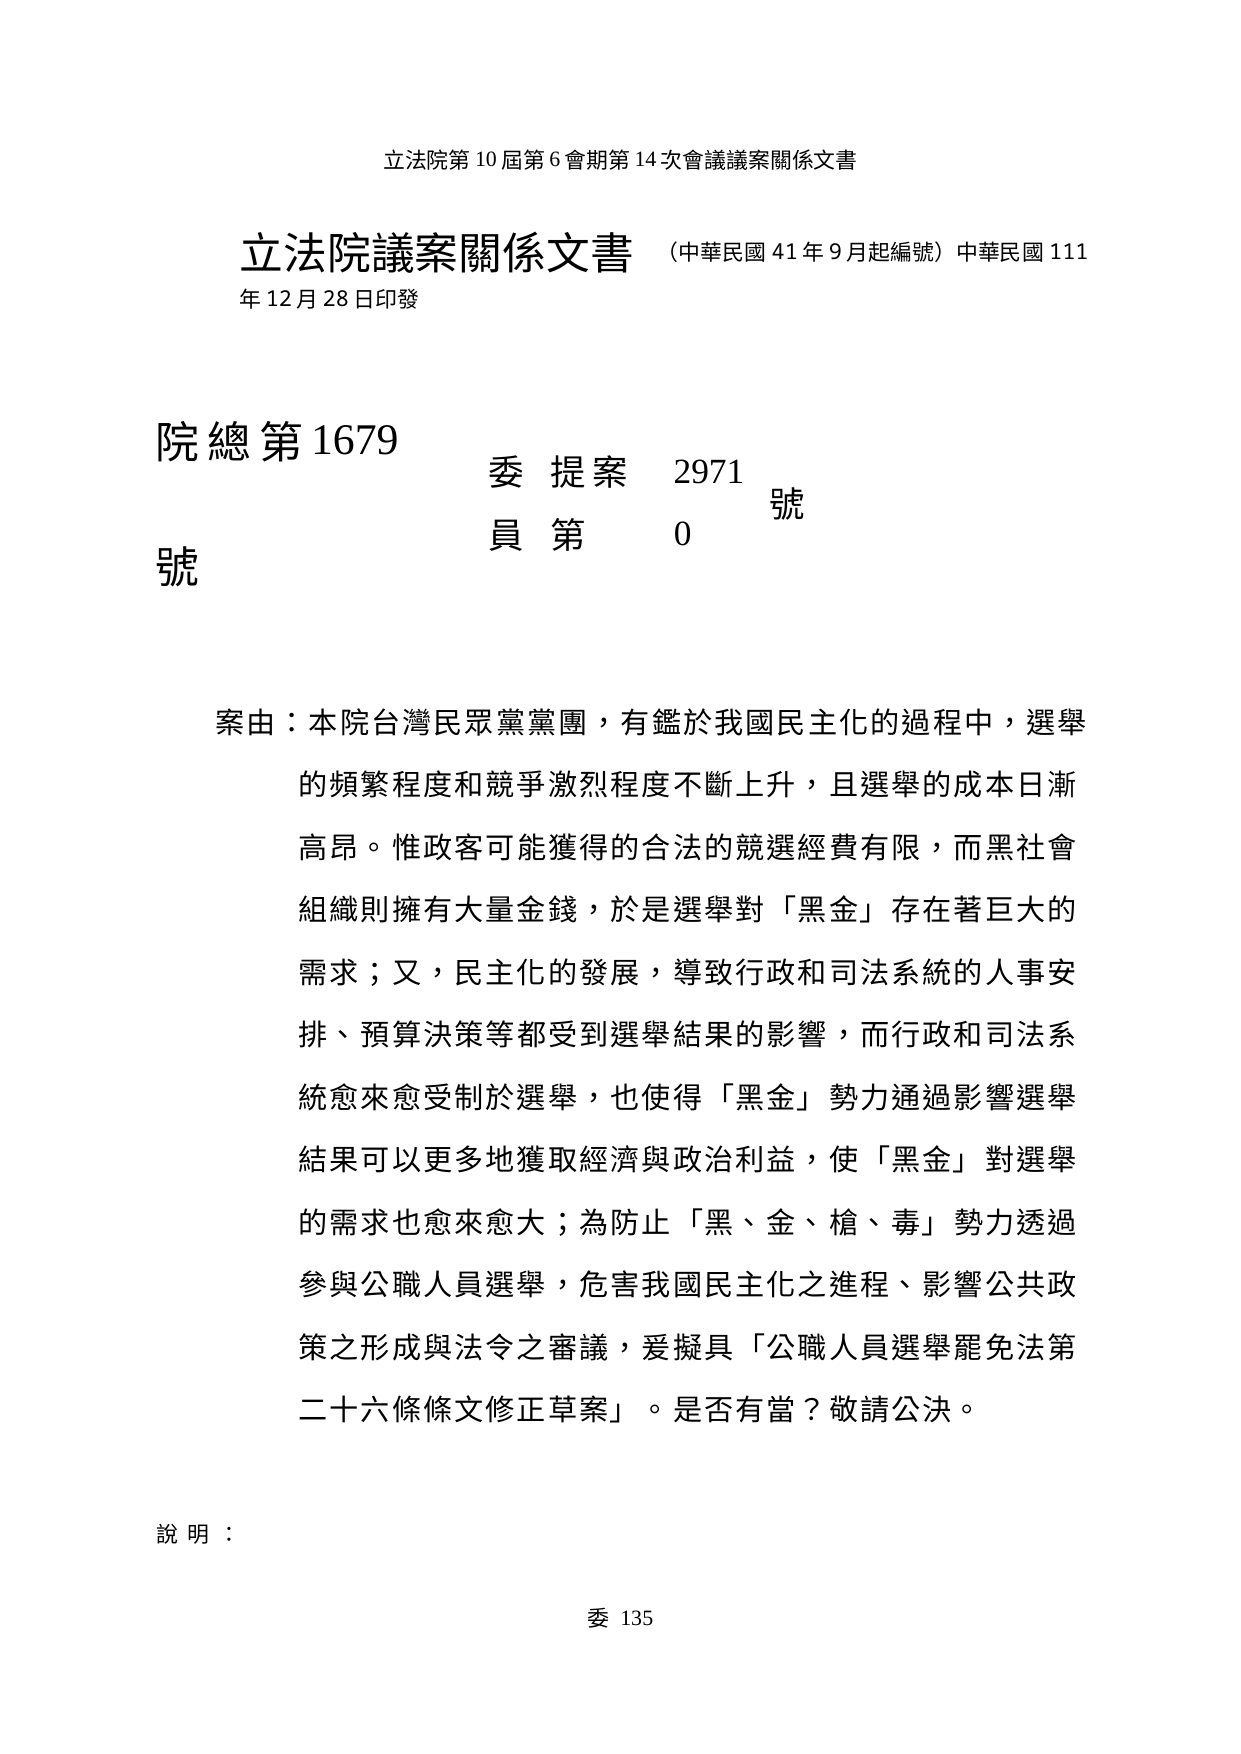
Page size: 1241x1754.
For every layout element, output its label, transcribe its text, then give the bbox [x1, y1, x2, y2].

table_header 院總第1679號 [151, 377, 431, 627]
table_header 29710 [651, 377, 763, 627]
text 說明： [151, 1502, 1089, 1564]
text 立法院議案關係文書 （中華民國41年9月起編號）中華民國111年12月28日印發 [239, 219, 1089, 314]
table_header [804, 377, 819, 627]
table_header 號 [763, 377, 799, 627]
table_header 提案第 [545, 377, 651, 627]
table_header [800, 377, 804, 627]
table_header 委員 [431, 377, 545, 627]
text 案由：本院台灣民眾黨黨團，有鑑於我國民主化的過程中，選舉的頻繁程度和競爭激烈程度不斷上升，且選舉的成本日漸高昂。惟政客可能獲得的合法的競選經費有限，而黑社會組織則擁有大量金錢，於是選舉對「黑金」存在著巨大的需求；又，民主化的發展，導致行政和司法系統的人事安排、預算決策等都受到選舉結果的影響，而行政和司法系統愈來愈受制於選舉，也使得「黑金」勢力通過影響選舉結果可以更多地獲取經濟與政治利益，使「黑金」對選舉的需求也愈來愈大；為防止「黑、金、槍、毒」勢力透過參與公職人員選舉，危害我國民主化之進程、影響公共政策之形成與法令之審議，爰擬具「公職人員選舉罷免法第二十六條條文修正草案」。是否有當？敬請公決。 [206, 689, 1089, 1439]
